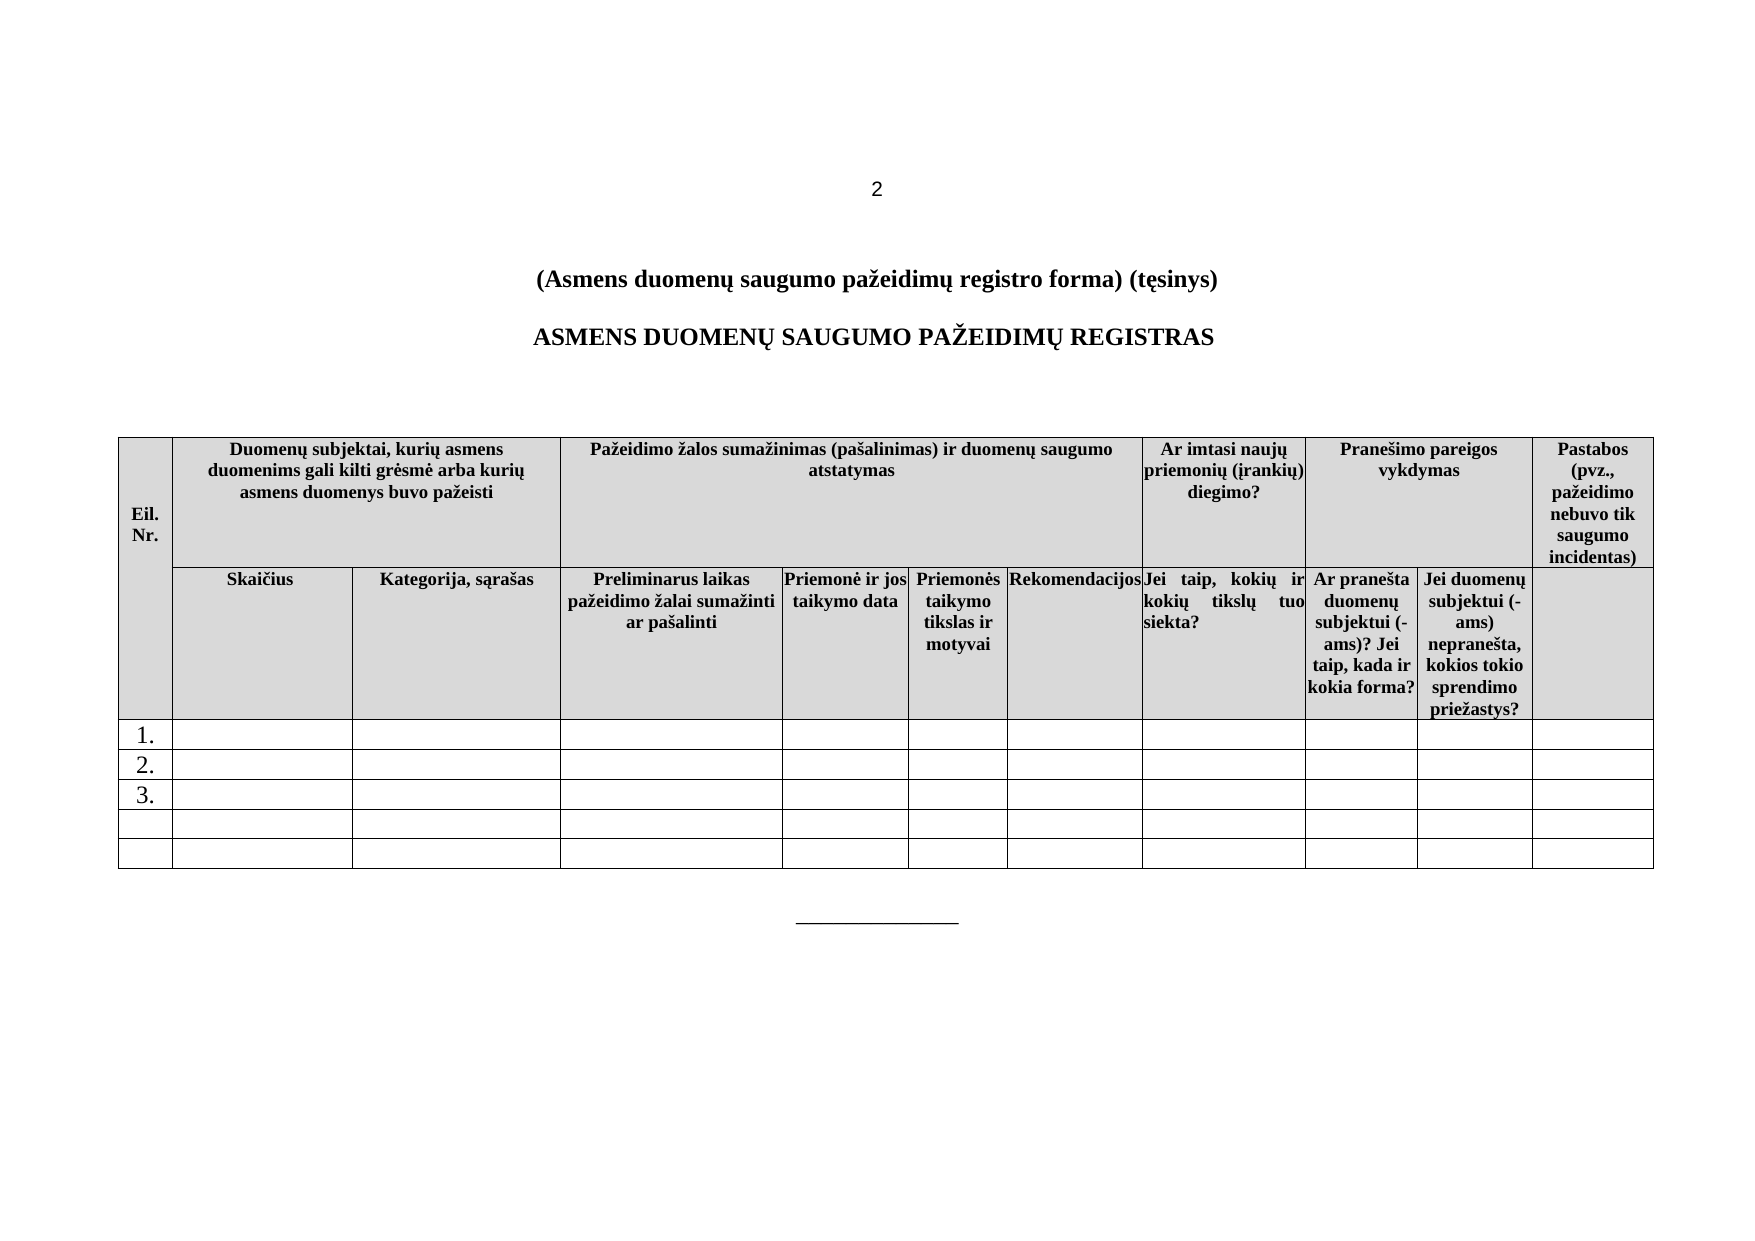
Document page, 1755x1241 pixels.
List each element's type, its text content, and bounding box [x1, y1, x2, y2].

table_cell [1418, 810, 1532, 838]
table_cell [1008, 750, 1142, 779]
table_cell [353, 780, 560, 808]
table_cell Priemonės taikymo tikslas ir motyvai [909, 568, 1007, 719]
table_cell [1306, 839, 1417, 868]
table_cell [1533, 720, 1653, 749]
table_cell [173, 839, 352, 868]
table_cell [1418, 750, 1532, 779]
table_cell [1143, 720, 1305, 749]
table_cell [353, 750, 560, 779]
text _____________ [118, 898, 1636, 927]
table_header Pažeidimo žalos sumažinimas (pašalinimas) ir duomenų saugumo atstatymas [561, 438, 1142, 567]
table_cell [353, 810, 560, 838]
table_cell [909, 810, 1007, 838]
text ASMENS DUOMENŲ SAUGUMO PAŽEIDIMŲ REGISTRAS [118, 322, 1636, 350]
table_cell [1143, 810, 1305, 838]
table_cell 2. [119, 750, 172, 779]
table_cell Priemonė ir jos taikymo data [783, 568, 908, 719]
table_cell Jei duomenų subjektui (-ams) nepranešta, kokios tokio sprendimo priežastys? [1418, 568, 1532, 719]
table_cell [119, 839, 172, 868]
table_cell [173, 780, 352, 808]
table_cell [1418, 720, 1532, 749]
table_cell [1418, 839, 1532, 868]
table_cell [783, 839, 908, 868]
table_cell [173, 750, 352, 779]
table_cell [1143, 839, 1305, 868]
table_cell [173, 720, 352, 749]
table_cell [561, 810, 782, 838]
table_cell Jei taip, kokių ir kokių tikslų tuo siekta? [1143, 568, 1305, 719]
table_cell [909, 839, 1007, 868]
table_cell [353, 720, 560, 749]
table_cell [1008, 810, 1142, 838]
table_cell Skaičius [173, 568, 352, 719]
table_cell Ar pranešta duomenų subjektui (-ams)? Jei taip, kada ir kokia forma? [1306, 568, 1417, 719]
table_cell 3. [119, 780, 172, 808]
table_cell [1306, 750, 1417, 779]
table_cell [1533, 780, 1653, 808]
table_cell [1008, 780, 1142, 808]
table_cell [783, 780, 908, 808]
table_cell [1533, 750, 1653, 779]
table_cell [1306, 780, 1417, 808]
table_cell [783, 720, 908, 749]
table_cell Rekomendacijos [1008, 568, 1142, 719]
table_header Pranešimo pareigos vykdymas [1306, 438, 1532, 567]
table_cell Kategorija, sąrašas [353, 568, 560, 719]
table_cell [1008, 720, 1142, 749]
table_cell [1533, 568, 1653, 719]
table_cell [909, 750, 1007, 779]
table_cell [561, 750, 782, 779]
table_cell [561, 720, 782, 749]
table_header Ar imtasi naujų priemonių (įrankių) diegimo? [1143, 438, 1305, 567]
table_header Duomenų subjektai, kurių asmens duomenims gali kilti grėsmė arba kurių asmens duomenys buvo pažeisti [173, 438, 560, 567]
table_cell [1143, 780, 1305, 808]
table_cell [353, 839, 560, 868]
table_cell [1306, 810, 1417, 838]
table_cell [909, 720, 1007, 749]
table_cell [909, 780, 1007, 808]
table_cell [1418, 780, 1532, 808]
table_cell 1. [119, 720, 172, 749]
table_header Pastabos (pvz., pažeidimo nebuvo tik saugumo incidentas) [1533, 438, 1653, 567]
table_cell [783, 810, 908, 838]
table_cell [173, 810, 352, 838]
table_cell [1008, 839, 1142, 868]
table_cell [561, 839, 782, 868]
table_cell [561, 780, 782, 808]
table_cell [119, 810, 172, 838]
text (Asmens duomenų saugumo pažeidimų registro forma) (tęsinys) [118, 264, 1636, 293]
table_header Eil. Nr. [119, 438, 172, 719]
table_cell [1306, 720, 1417, 749]
table_cell [783, 750, 908, 779]
table_cell Preliminarus laikas pažeidimo žalai sumažinti ar pašalinti [561, 568, 782, 719]
table_cell [1533, 810, 1653, 838]
table_cell [1533, 839, 1653, 868]
table_cell [1143, 750, 1305, 779]
